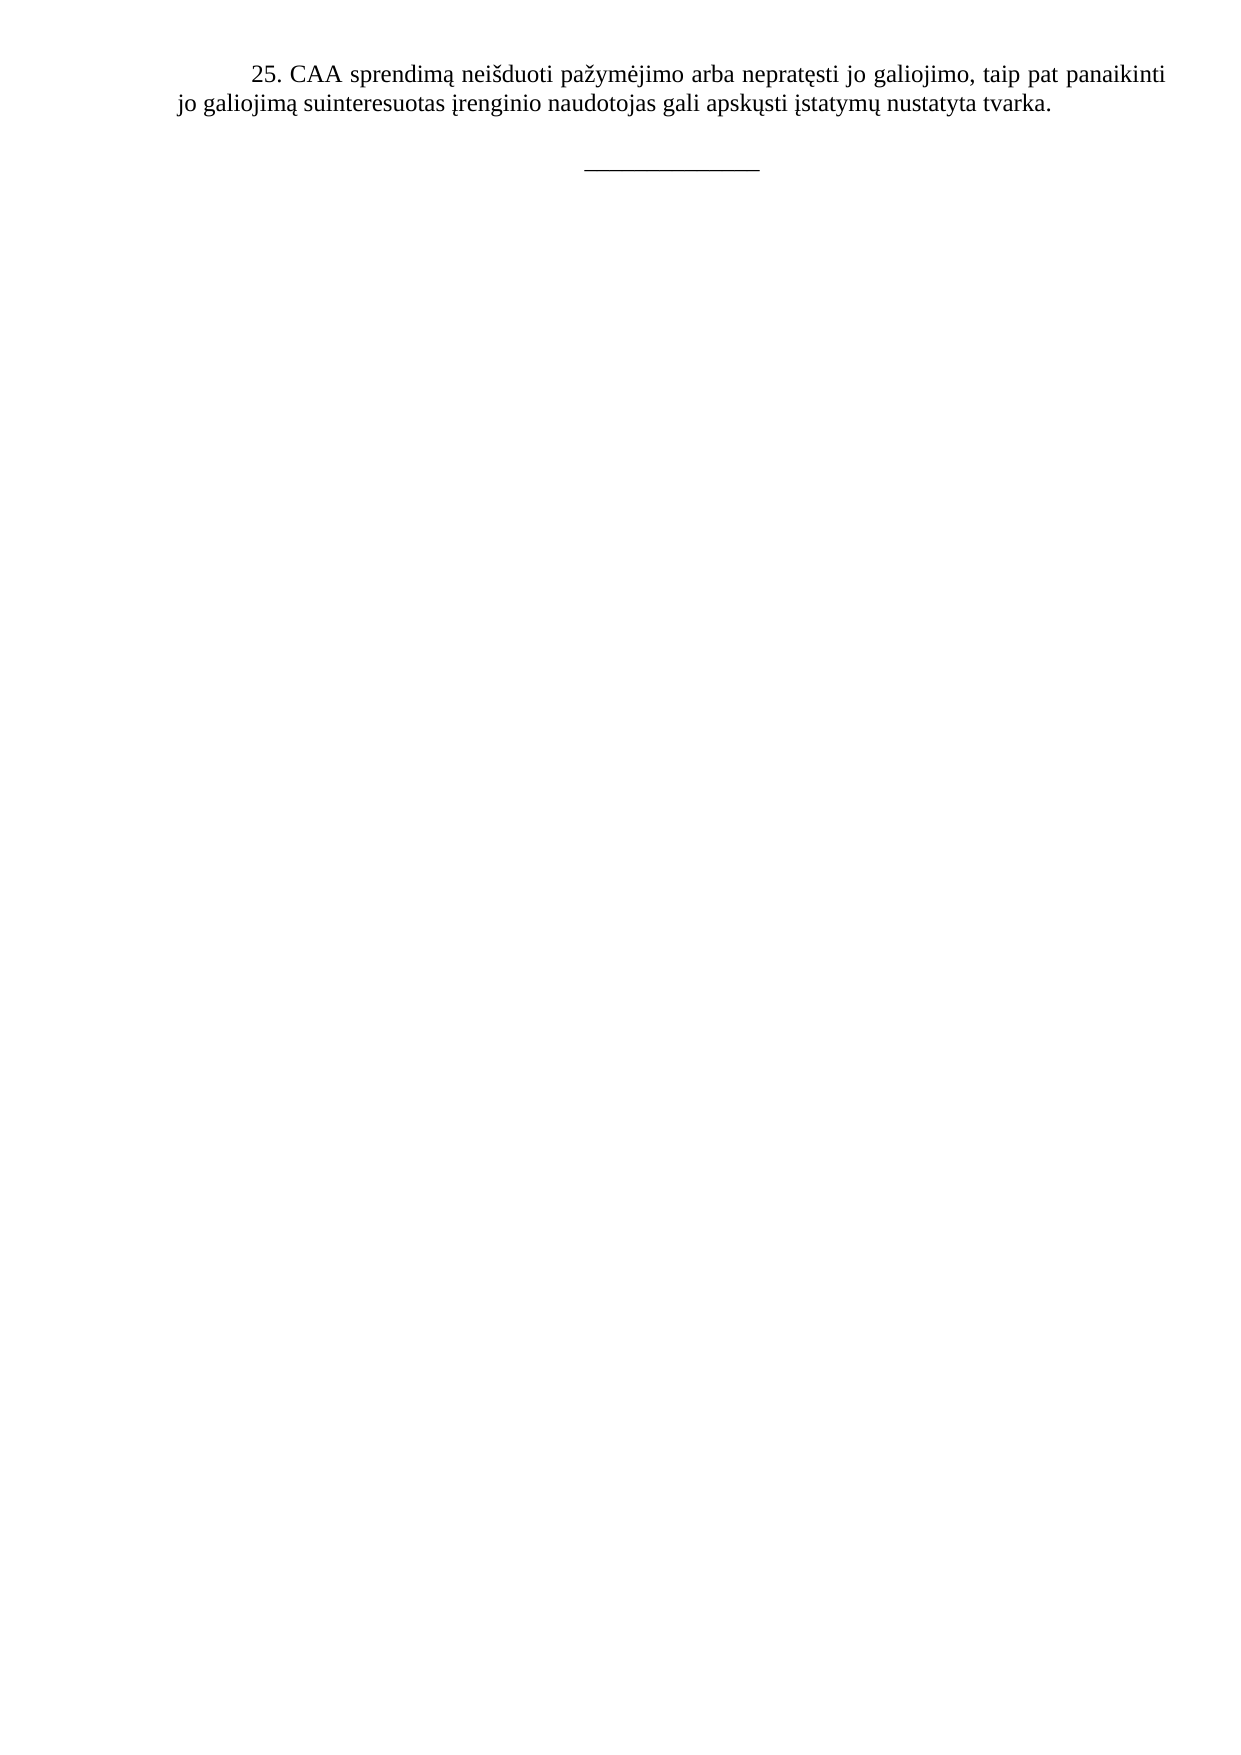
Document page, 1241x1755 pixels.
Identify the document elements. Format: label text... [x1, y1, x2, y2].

text 25. CAA sprendimą neišduoti pažymėjimo arba nepratęsti jo galiojimo, taip pat panaikinti jo galiojimą suinteresuotas įrenginio naudotojas gali apskųsti įstatymų nustatyta tvarka. [177, 59, 1166, 117]
text ______________ [177, 145, 1166, 174]
